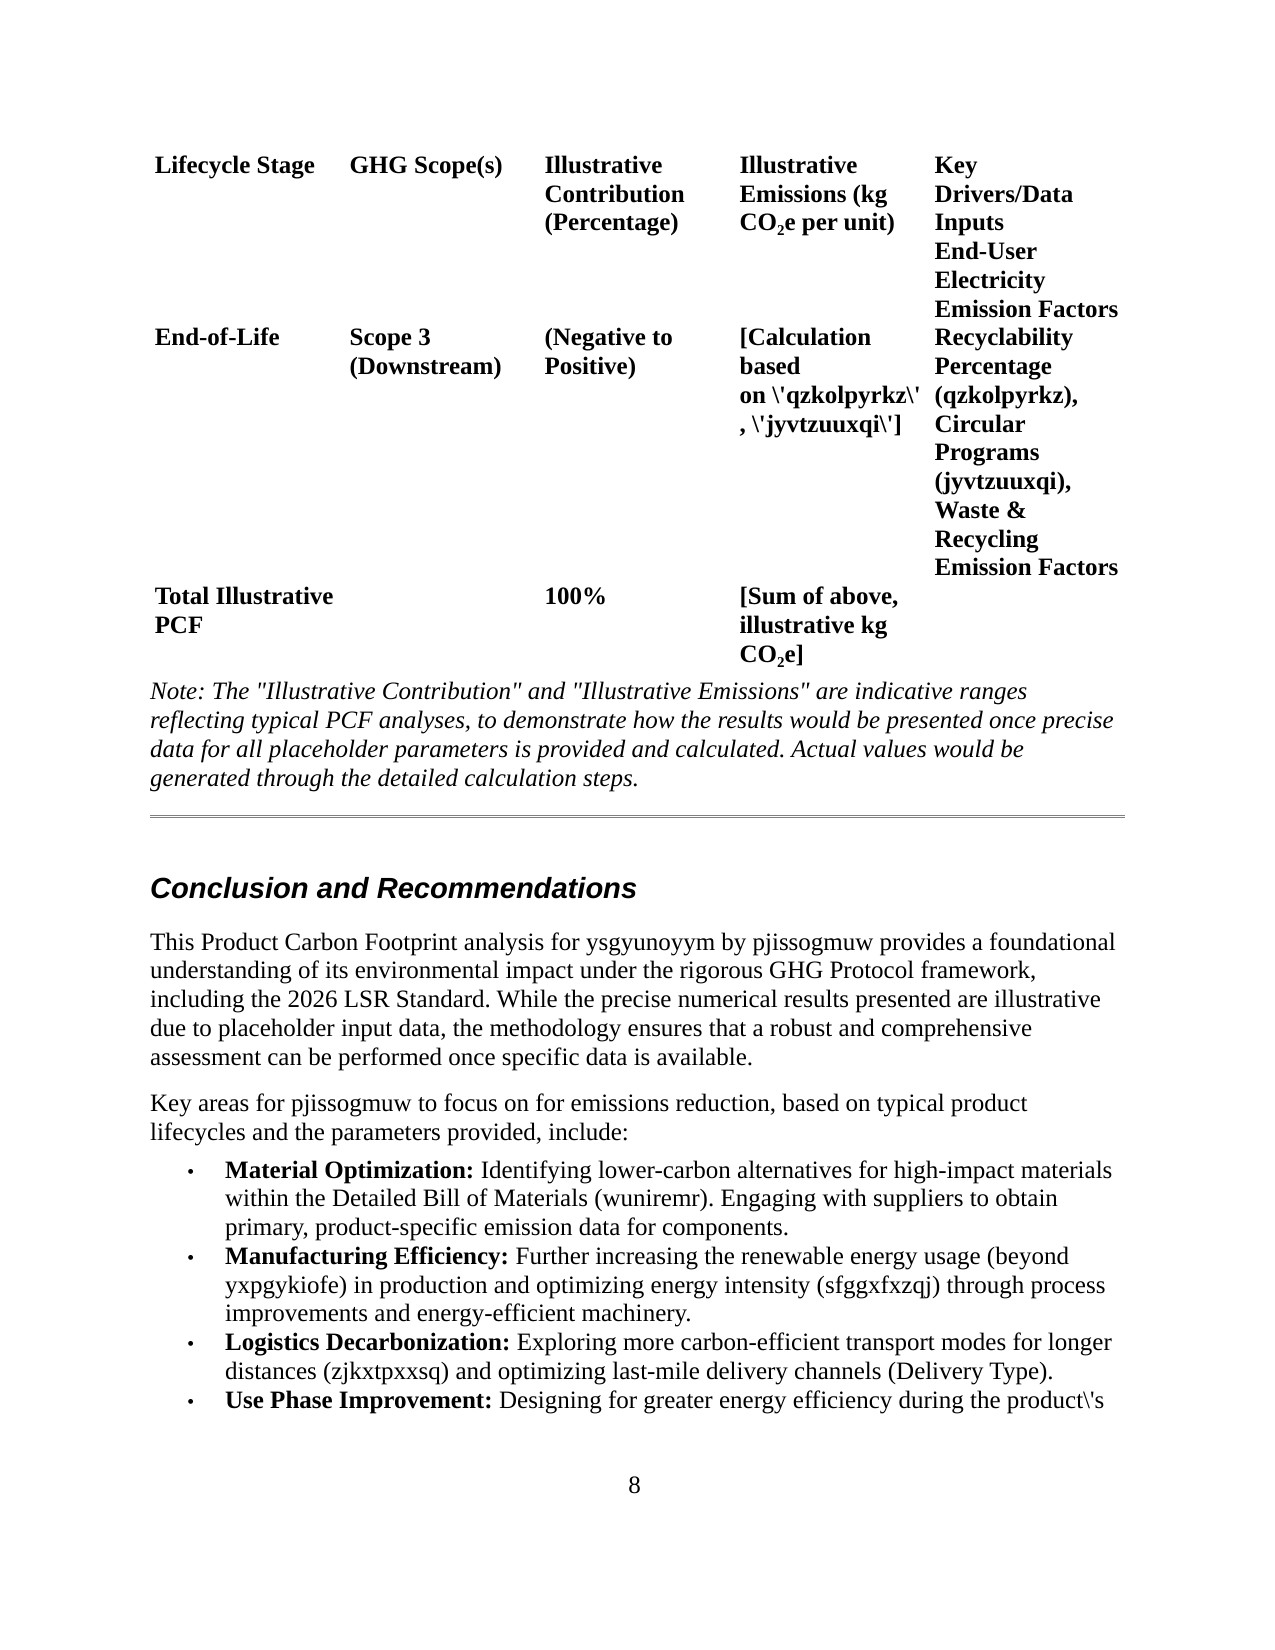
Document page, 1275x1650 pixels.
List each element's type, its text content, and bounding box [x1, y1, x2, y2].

text Key areas for pjissogmuw to focus on for emissions reduction, based on typical product lifecycles and the parameters provided, include: [150, 1088, 1125, 1146]
subtitle Conclusion and Recommendations [150, 872, 1125, 905]
list Manufacturing Efficiency: Further increasing the renewable energy usage (beyond yxpgykiofe) in production and optimizing energy intensity (sfggxfxzqj) through process improvements and energy-efficient machinery. [187, 1241, 1125, 1327]
table_cell [540, 236, 735, 322]
table_cell [345, 236, 540, 322]
table_cell Scope 3 (Downstream) [345, 323, 540, 581]
table_cell 100% [540, 581, 735, 667]
table_cell [345, 581, 540, 667]
table_cell [150, 236, 345, 322]
list Logistics Decarbonization: Exploring more carbon-efficient transport modes for longer distances (zjkxtpxxsq) and optimizing last-mile delivery channels (Delivery Type). [187, 1327, 1125, 1385]
table_header Illustrative Emissions (kg CO₂e per unit) [735, 150, 930, 236]
list Use Phase Improvement: Designing for greater energy efficiency during the product\'s [187, 1385, 1125, 1413]
table_cell (Negative to Positive) [540, 323, 735, 581]
table_header GHG Scope(s) [345, 150, 540, 236]
text This Product Carbon Footprint analysis for ysgyunoyym by pjissogmuw provides a foundational understanding of its environmental impact under the rigorous GHG Protocol framework, including the 2026 LSR Standard. While the precise numerical results presented are illustrative due to placeholder input data, the methodology ensures that a robust and comprehensive assessment can be performed once specific data is available. [150, 927, 1125, 1070]
table_cell End-User Electricity Emission Factors [930, 236, 1125, 322]
table_cell End-of-Life [150, 323, 345, 581]
table_cell [930, 581, 1125, 667]
text Note: The "Illustrative Contribution" and "Illustrative Emissions" are indicative ranges reflecting typical PCF analyses, to demonstrate how the results would be presented once precise data for all placeholder parameters is provided and calculated. Actual values would be generated through the detailed calculation steps. [150, 676, 1125, 791]
list Material Optimization: Identifying lower-carbon alternatives for high-impact materials within the Detailed Bill of Materials (wuniremr). Engaging with suppliers to obtain primary, product-specific emission data for components. [187, 1155, 1125, 1241]
table_cell [Sum of above, illustrative kg CO₂e] [735, 581, 930, 667]
table_header Key Drivers/Data Inputs [930, 150, 1125, 236]
table_cell [735, 236, 930, 322]
table_header Lifecycle Stage [150, 150, 345, 236]
table_cell [Calculation based on \'qzkolpyrkz\', \'jyvtzuuxqi\'] [735, 323, 930, 581]
table_cell Total Illustrative PCF [150, 581, 345, 667]
table_cell Recyclability Percentage (qzkolpyrkz), Circular Programs (jyvtzuuxqi), Waste & Recycling Emission Factors [930, 323, 1125, 581]
table_header Illustrative Contribution (Percentage) [540, 150, 735, 236]
